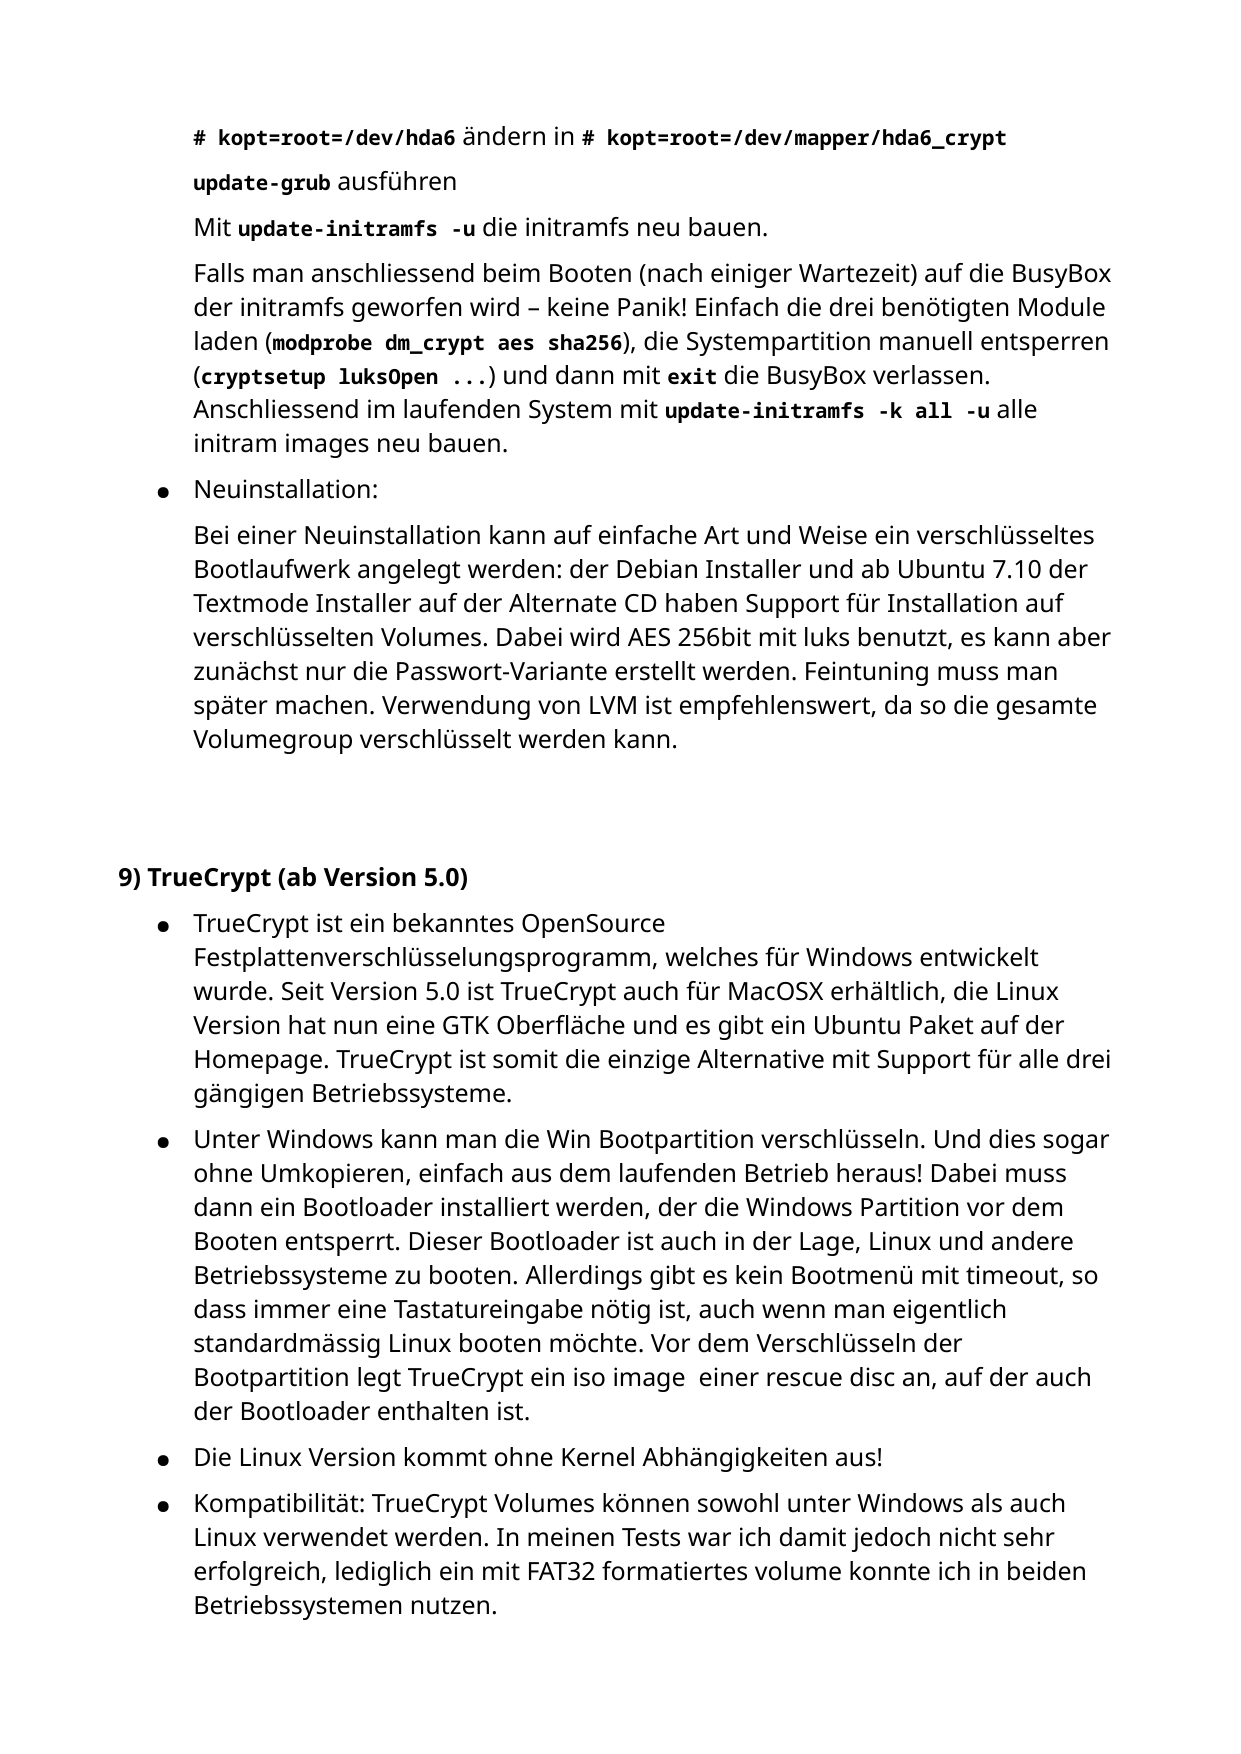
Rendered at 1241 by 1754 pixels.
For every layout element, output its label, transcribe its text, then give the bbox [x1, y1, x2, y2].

list Die Linux Version kommt ohne Kernel Abhängigkeiten aus! [156, 1440, 1122, 1474]
list Bei einer Neuinstallation kann auf einfache Art und Weise ein verschlüsseltes Bootlaufwerk angelegt werden: der Debian Installer und ab Ubuntu 7.10 der Textmode Installer auf der Alternate CD haben Support für Installation auf verschlüsselten Volumes. Dabei wird AES 256bit mit luks benutzt, es kann aber zunächst nur die Passwort-Variante erstellt werden. Feintuning muss man später machen. Verwendung von LVM ist empfehlenswert, da so die gesamte Volumegroup verschlüsselt werden kann. [156, 518, 1122, 756]
list Mit update-initramfs -u die initramfs neu bauen. [156, 210, 1122, 244]
list Neuinstallation: [156, 472, 1122, 506]
list update-grub ausführen [156, 164, 1122, 198]
list Kompatibilität: TrueCrypt Volumes können sowohl unter Windows als auch Linux verwendet werden. In meinen Tests war ich damit jedoch nicht sehr erfolgreich, lediglich ein mit FAT32 formatiertes volume konnte ich in beiden Betriebssystemen nutzen. [156, 1486, 1122, 1622]
list # kopt=root=/dev/hda6 ändern in # kopt=root=/dev/mapper/hda6_crypt [156, 118, 1122, 152]
list Unter Windows kann man die Win Bootpartition verschlüsseln. Und dies sogar ohne Umkopieren, einfach aus dem laufenden Betrieb heraus! Dabei muss dann ein Bootloader installiert werden, der die Windows Partition vor dem Booten entsperrt. Dieser Bootloader ist auch in der Lage, Linux und andere Betriebssysteme zu booten. Allerdings gibt es kein Bootmenü mit timeout, so dass immer eine Tastatureingabe nötig ist, auch wenn man eigentlich standardmässig Linux booten möchte. Vor dem Verschlüsseln der Bootpartition legt TrueCrypt ein iso image einer rescue disc an, auf der auch der Bootloader enthalten ist. [156, 1121, 1122, 1428]
list Falls man anschliessend beim Booten (nach einiger Wartezeit) auf die BusyBox der initramfs geworfen wird – keine Panik! Einfach die drei benötigten Module laden (modprobe dm_crypt aes sha256), die Systempartition manuell entsperren (cryptsetup luksOpen ...) und dann mit exit die BusyBox verlassen. Anschliessend im laufenden System mit update-initramfs -k all -u alle initram images neu bauen. [156, 256, 1122, 460]
text 9) TrueCrypt (ab Version 5.0) [118, 859, 1122, 893]
list TrueCrypt ist ein bekanntes OpenSource Festplattenverschlüsselungsprogramm, welches für Windows entwickelt wurde. Seit Version 5.0 ist TrueCrypt auch für MacOSX erhältlich, die Linux Version hat nun eine GTK Oberfläche und es gibt ein Ubuntu Paket auf der Homepage. TrueCrypt ist somit die einzige Alternative mit Support für alle drei gängigen Betriebssysteme. [156, 905, 1122, 1110]
